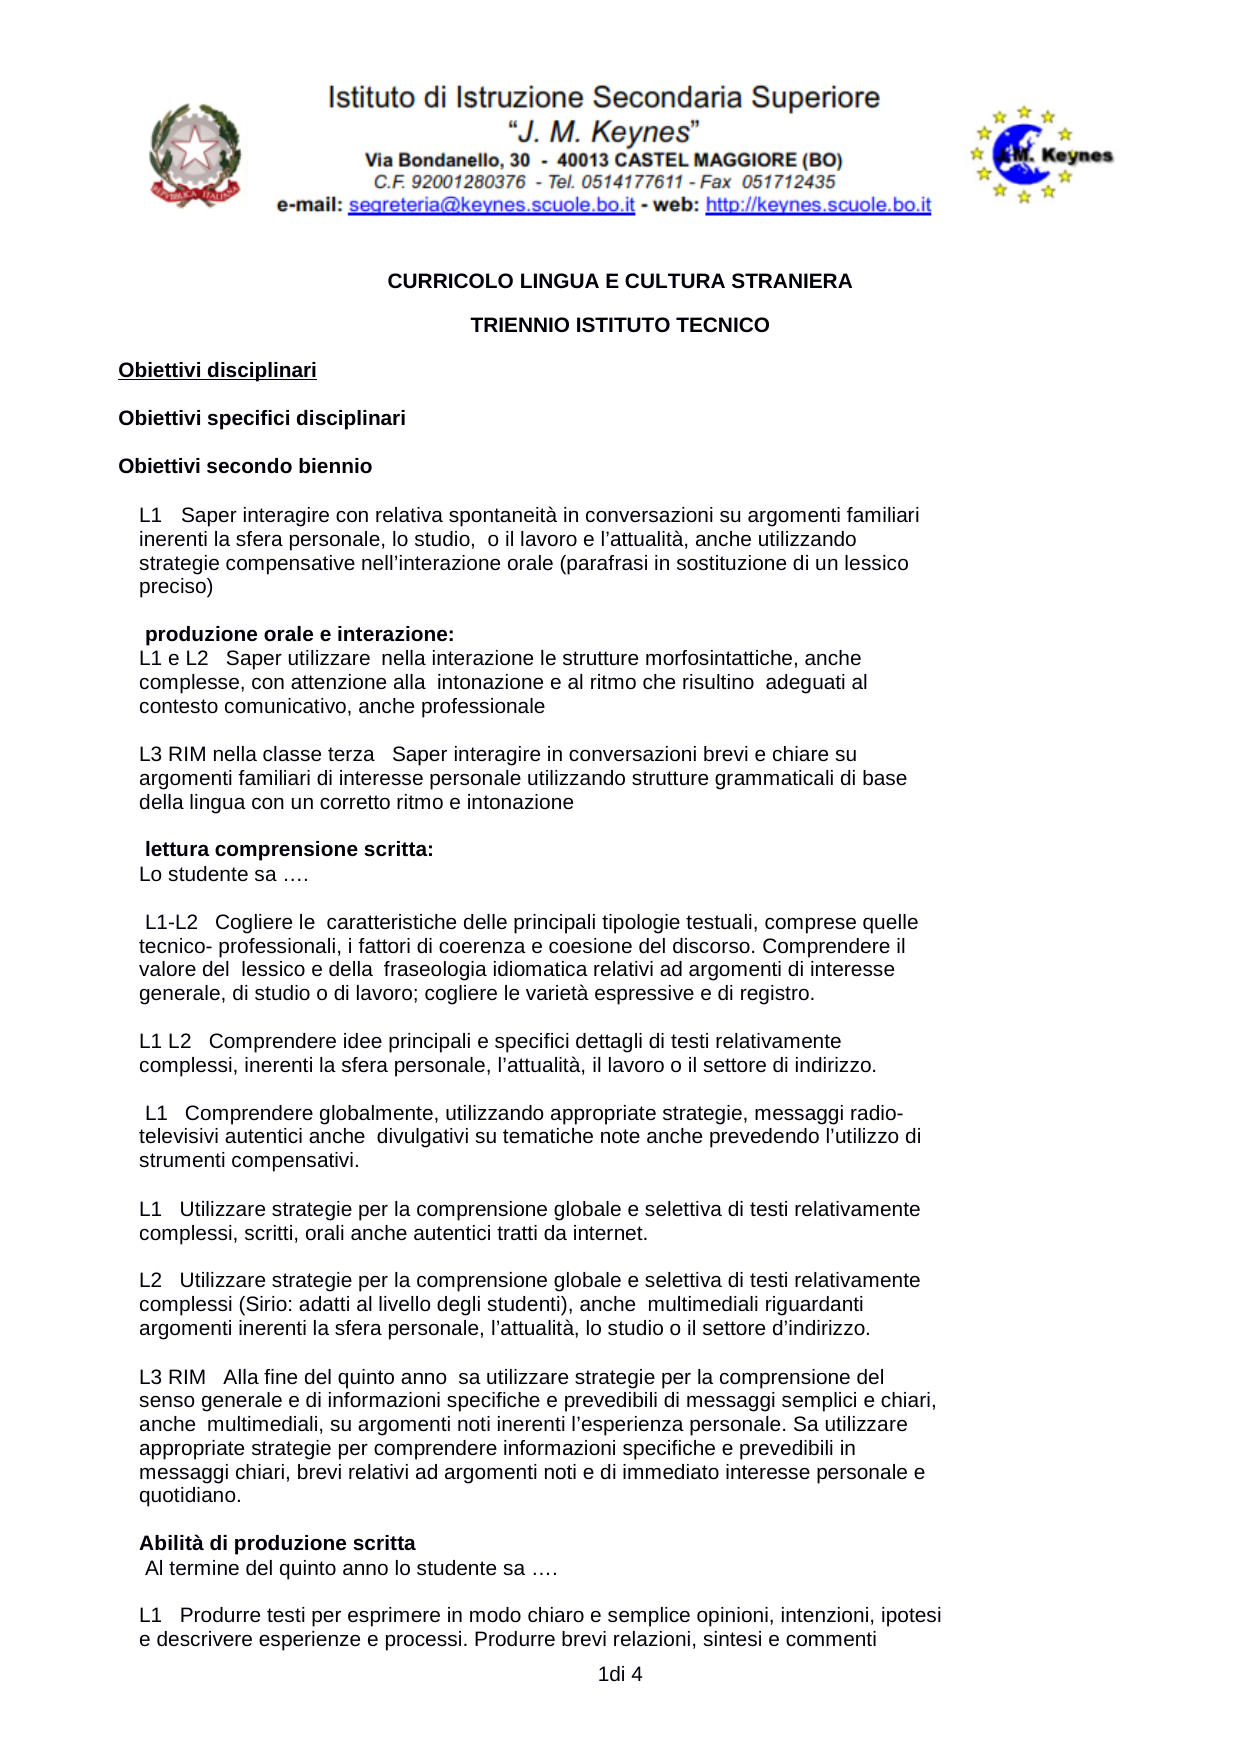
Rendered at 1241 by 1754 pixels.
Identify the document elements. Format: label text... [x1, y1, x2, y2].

text L1 e L2 Saper utilizzare nella interazione le strutture morfosintattiche, anche complesse, con attenzione alla intonazione e al ritmo che risultino adeguati al contesto comunicativo, anche professionale [139, 646, 939, 718]
text produzione orale e interazione: [145, 622, 1124, 646]
text lettura comprensione scritta: [145, 837, 1124, 861]
text L1 Utilizzare strategie per la comprensione globale e selettiva di testi relativamente complessi, scritti, orali anche autentici tratti da internet. [139, 1197, 923, 1245]
text TRIENNIO ISTITUTO TECNICO [118, 313, 1122, 337]
text L2 Utilizzare strategie per la comprensione globale e selettiva di testi relativamente complessi (Sirio: adatti al livello degli studenti), anche multimediali riguardanti argomenti inerenti la sfera personale, l’attualità, lo studio o il settore d’indirizzo. [139, 1269, 952, 1341]
picture [118, 73, 1123, 233]
text L1 L2 Comprendere idee principali e specifici dettagli di testi relativamente complessi, inerenti la sfera personale, l’attualità, il lavoro o il settore di indirizzo. [139, 1029, 940, 1077]
text L1 Saper interagire con relativa spontaneità in conversazioni su argomenti familiari inerenti la sfera personale, lo studio, o il lavoro e l’attualità, anche utilizzando strategie compensative nell’interazione orale (parafrasi in sostituzione di un lessico preciso) [139, 502, 939, 598]
text Lo studente sa …. [139, 861, 1124, 885]
text Obiettivi secondo biennio [118, 454, 1122, 478]
text L1-L2 Cogliere le caratteristiche delle principali tipologie testuali, comprese quelle tecnico- professionali, i fattori di coerenza e coesione del discorso. Comprendere il valore del lessico e della fraseologia idiomatica relativi ad argomenti di interesse generale, di studio o di lavoro; cogliere le varietà espressive e di registro. [139, 910, 930, 1005]
text L3 RIM Alla fine del quinto anno sa utilizzare strategie per la comprensione del senso generale e di informazioni specifiche e prevedibili di messaggi semplici e chiari, anche multimediali, su argomenti noti inerenti l’esperienza personale. Sa utilizzare appropriate strategie per comprendere informazioni specifiche e prevedibili in messaggi chiari, brevi relativi ad argomenti noti e di immediato interesse personale e quotidiano. [139, 1364, 942, 1507]
text L1 Comprendere globalmente, utilizzando appropriate strategie, messaggi radio-televisivi autentici anche divulgativi su tematiche note anche prevedendo l’utilizzo di strumenti compensativi. [139, 1101, 951, 1173]
text CURRICOLO LINGUA E CULTURA STRANIERA [118, 268, 1122, 292]
text Obiettivi disciplinari [118, 358, 1122, 382]
text L1 Produrre testi per esprimere in modo chiaro e semplice opinioni, intenzioni, ipotesi e descrivere esperienze e processi. Produrre brevi relazioni, sintesi e commenti [139, 1603, 947, 1651]
text Al termine del quinto anno lo studente sa …. [145, 1555, 1124, 1579]
text Obiettivi specifici disciplinari [118, 406, 1122, 430]
text Abilità di produzione scritta [139, 1531, 1124, 1555]
text L3 RIM nella classe terza Saper interagire in conversazioni brevi e chiare su argomenti familiari di interesse personale utilizzando strutture grammaticali di base della lingua con un corretto ritmo e intonazione [139, 742, 944, 814]
